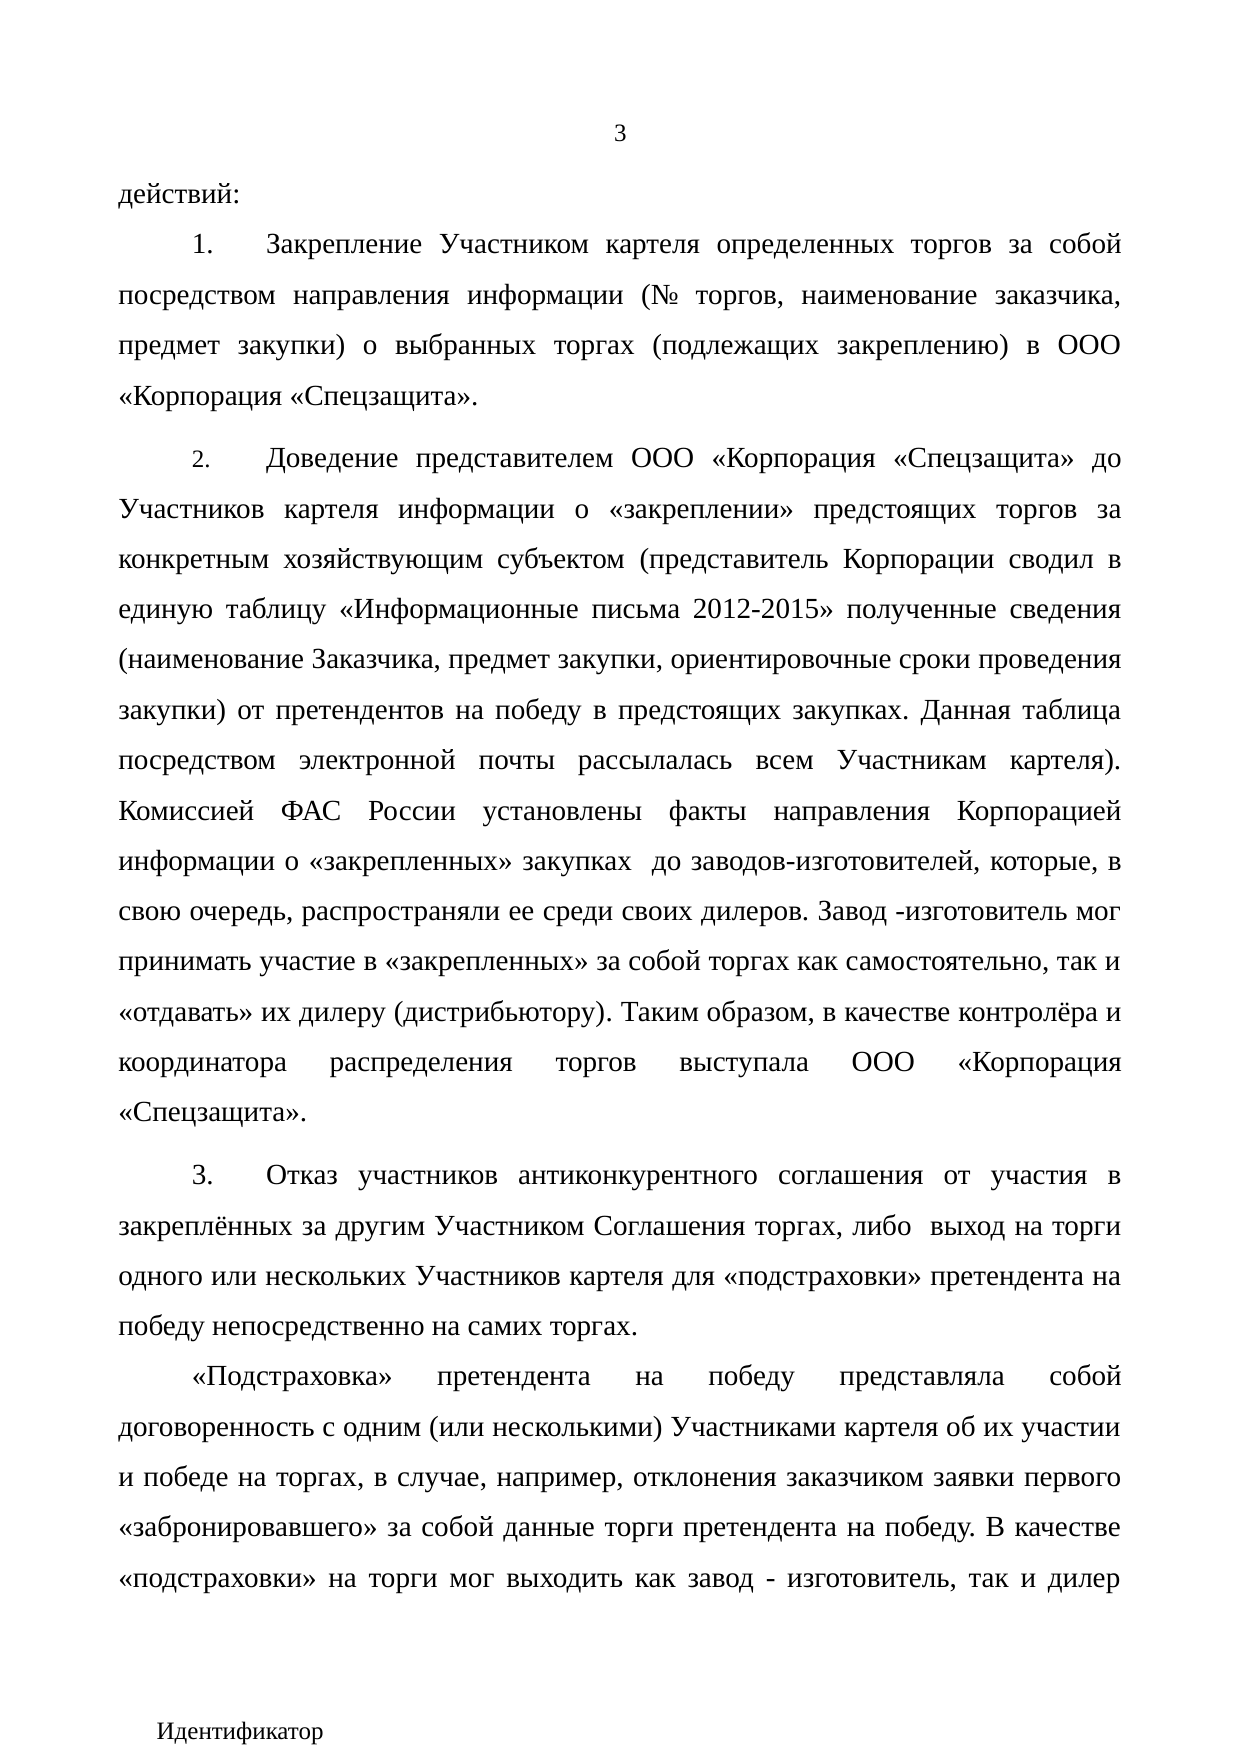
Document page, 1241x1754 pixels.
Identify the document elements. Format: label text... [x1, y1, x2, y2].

list Доведение представителем ООО «Корпорация «Спецзащита» до Участников картеля информации о «закреплении» предстоящих торгов за конкретным хозяйствующим субъектом (представитель Корпорации сводил в единую таблицу «Информационные письма 2012-2015» полученные сведения (наименование Заказчика, предмет закупки, ориентировочные сроки проведения закупки) от претендентов на победу в предстоящих закупках. Данная таблица посредством электронной почты рассылалась всем Участникам картеля). Комиссией ФАС России установлены факты направления Корпорацией информации о «закрепленных» закупках до заводов-изготовителей, которые, в свою очередь, распространяли ее среди своих дилеров. Завод -изготовитель мог принимать участие в «закрепленных» за собой торгах как самостоятельно, так и «отдавать» их дилеру (дистрибьютору). Таким образом, в качестве контролёра и координатора распределения торгов выступала ООО «Корпорация «Спецзащита». [118, 440, 1122, 1128]
list Отказ участников антиконкурентного соглашения от участия в закреплённых за другим Участником Соглашения торгах, либо выход на торги одного или нескольких Участников картеля для «подстраховки» претендента на победу непосредственно на самих торгах. [118, 1157, 1122, 1342]
text «Подстраховка» претендента на победу представляла собой договоренность с одним (или несколькими) Участниками картеля об их участии и победе на торгах, в случае, например, отклонения заказчиком заявки первого «забронировавшего» за собой данные торги претендента на победу. В качестве «подстраховки» на торги мог выходить как завод - изготовитель, так и дилер [118, 1358, 1122, 1593]
text действий: [118, 176, 1122, 210]
list Закрепление Участником картеля определенных торгов за собой посредством направления информации (№ торгов, наименование заказчика, предмет закупки) о выбранных торгах (подлежащих закреплению) в ООО «Корпорация «Спецзащита». [118, 227, 1122, 411]
